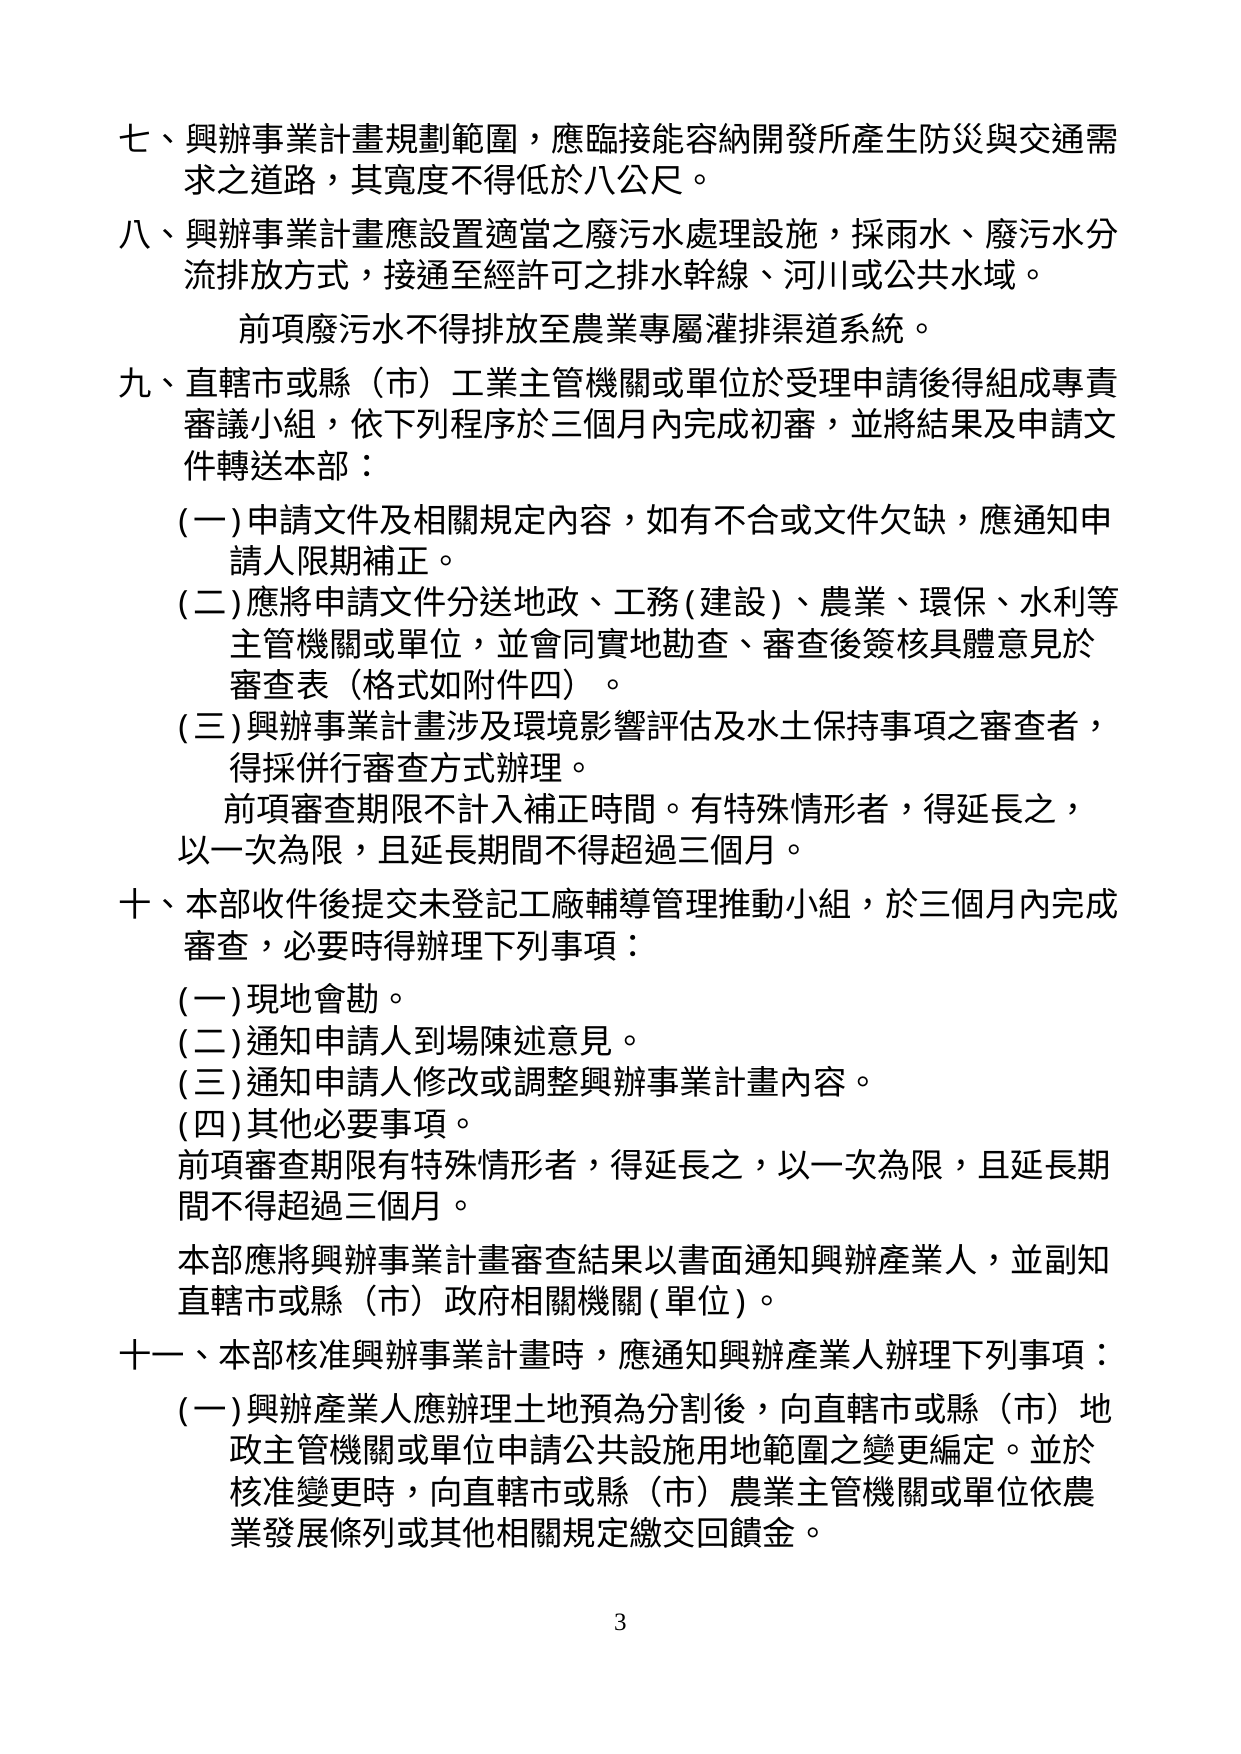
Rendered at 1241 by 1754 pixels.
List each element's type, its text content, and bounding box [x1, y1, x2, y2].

text 本部應將興辦事業計畫審查結果以書面通知興辦產業人，並副知直轄市或縣（市）政府相關機關(單位)。 [177, 1239, 1122, 1322]
text (三)通知申請人修改或調整興辦事業計畫內容。 [173, 1062, 1122, 1103]
text 前項審查期限不計入補正時間。有特殊情形者，得延長之，以一次為限，且延長期間不得超過三個月。 [118, 788, 1122, 871]
text (一)申請文件及相關規定內容，如有不合或文件欠缺，應通知申請人限期補正。 [173, 499, 1122, 582]
text (四)其他必要事項。 [173, 1103, 1122, 1144]
text 十一、本部核准興辦事業計畫時，應通知興辦產業人辦理下列事項： [118, 1335, 1122, 1376]
text 七、興辦事業計畫規劃範圍，應臨接能容納開發所產生防災與交通需求之道路，其寬度不得低於八公尺。 [118, 118, 1122, 201]
text (三)興辦事業計畫涉及環境影響評估及水土保持事項之審查者，得採併行審查方式辦理。 [173, 706, 1122, 788]
text 十、本部收件後提交未登記工廠輔導管理推動小組，於三個月內完成審查，必要時得辦理下列事項： [118, 884, 1122, 966]
text 九、直轄市或縣（市）工業主管機關或單位於受理申請後得組成專責審議小組，依下列程序於三個月內完成初審，並將結果及申請文件轉送本部： [118, 362, 1122, 486]
text (一)興辦產業人應辦理土地預為分割後，向直轄市或縣（市）地政主管機關或單位申請公共設施用地範圍之變更編定。並於核准變更時，向直轄市或縣（市）農業主管機關或單位依農業發展條列或其他相關規定繳交回饋金。 [173, 1388, 1122, 1554]
text 八、興辦事業計畫應設置適當之廢污水處理設施，採雨水、廢污水分流排放方式，接通至經許可之排水幹線、河川或公共水域。 [118, 213, 1122, 296]
text (二)應將申請文件分送地政、工務(建設)、農業、環保、水利等主管機關或單位，並會同實地勘查、審查後簽核具體意見於審查表（格式如附件四）。 [173, 582, 1122, 706]
text (一)現地會勘。 [173, 979, 1122, 1020]
text (二)通知申請人到場陳述意見。 [173, 1020, 1122, 1062]
text 前項廢污水不得排放至農業專屬灌排渠道系統。 [118, 308, 1122, 350]
text 前項審查期限有特殊情形者，得延長之，以一次為限，且延長期間不得超過三個月。 [177, 1144, 1122, 1227]
